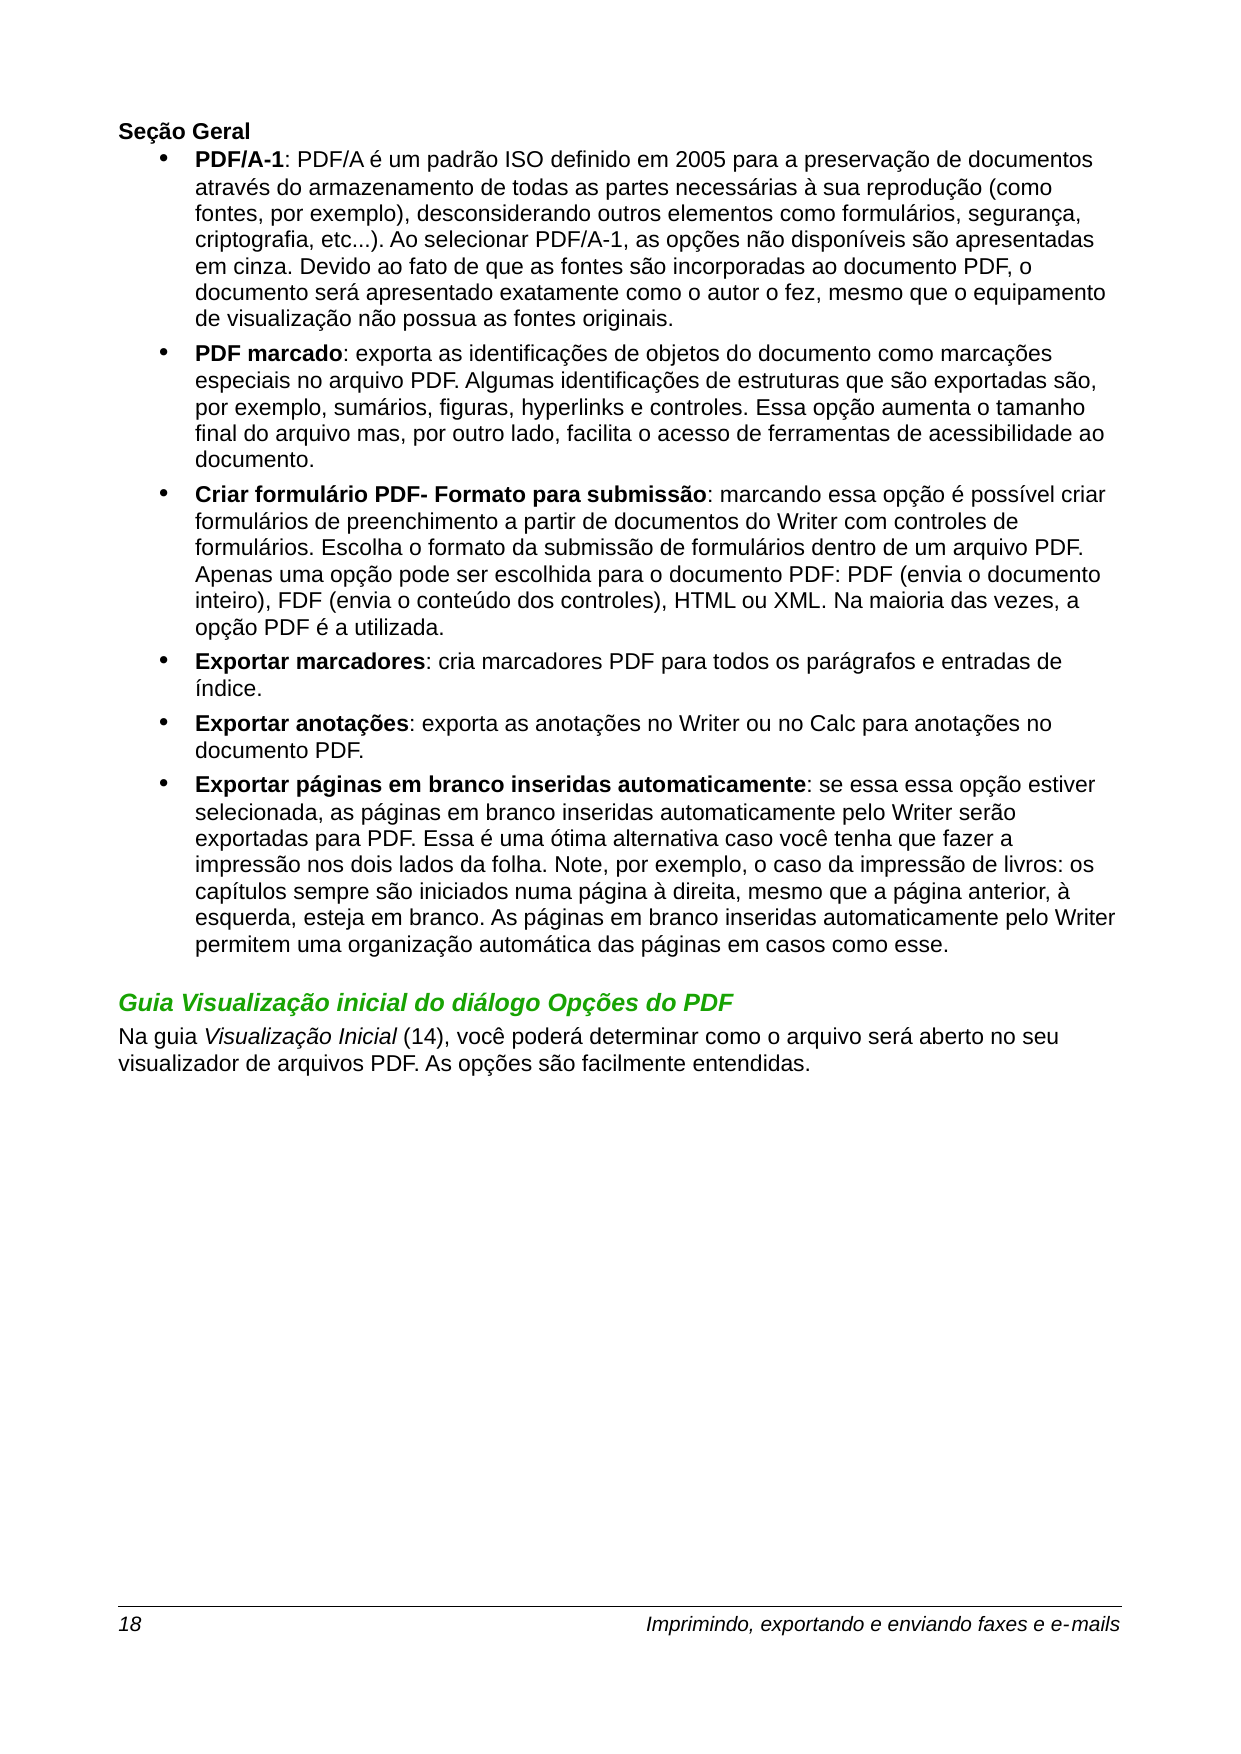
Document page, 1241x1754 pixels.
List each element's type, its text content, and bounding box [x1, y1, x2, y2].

text Na guia Visualização Inicial (Figura 14), você poderá determinar como o arquivo será aberto no seu visualizador de arquivos PDF. As opções são facilmente entendidas. [118, 1023, 1122, 1076]
list PDF marcado: exporta as identificações de objetos do documento como marcações especiais no arquivo PDF. Algumas identificações de estruturas que são exportadas são, por exemplo, sumários, figuras, hyperlinks e controles. Essa opção aumenta o tamanho final do arquivo mas, por outro lado, facilita o acesso de ferramentas de acessibilidade ao documento. [156, 338, 1122, 473]
list Criar formulário PDF- Formato para submissão: marcando essa opção é possível criar formulários de preenchimento a partir de documentos do Writer com controles de formulários. Escolha o formato da submissão de formulários dentro de um arquivo PDF. Apenas uma opção pode ser escolhida para o documento PDF: PDF (envia o documento inteiro), FDF (envia o conteúdo dos controles), HTML ou XML. Na maioria das vezes, a opção PDF é a utilizada. [156, 479, 1122, 640]
text Seção Geral [118, 118, 1122, 144]
list PDF/A-1: PDF/A é um padrão ISO definido em 2005 para a preservação de documentos através do armazenamento de todas as partes necessárias à sua reprodução (como fontes, por exemplo), desconsiderando outros elementos como formulários, segurança, criptografia, etc...). Ao selecionar PDF/A-1, as opções não disponíveis são apresentadas em cinza. Devido ao fato de que as fontes são incorporadas ao documento PDF, o documento será apresentado exatamente como o autor o fez, mesmo que o equipamento de visualização não possua as fontes originais. [156, 144, 1122, 332]
list Exportar marcadores: cria marcadores PDF para todos os parágrafos e entradas de índice. [156, 646, 1122, 702]
list Exportar anotações: exporta as anotações no Writer ou no Calc para anotações no documento PDF. [156, 708, 1122, 763]
list Exportar páginas em branco inseridas automaticamente: se essa essa opção estiver selecionada, as páginas em branco inseridas automaticamente pelo Writer serão exportadas para PDF. Essa é uma ótima alternativa caso você tenha que fazer a impressão nos dois lados da folha. Note, por exemplo, o caso da impressão de livros: os capítulos sempre são iniciados numa página à direita, mesmo que a página anterior, à esquerda, esteja em branco. As páginas em branco inseridas automaticamente pelo Writer permitem uma organização automática das páginas em casos como esse. [156, 769, 1122, 957]
subtitle Guia Visualização inicial do diálogo Opções do PDF [118, 988, 1122, 1017]
